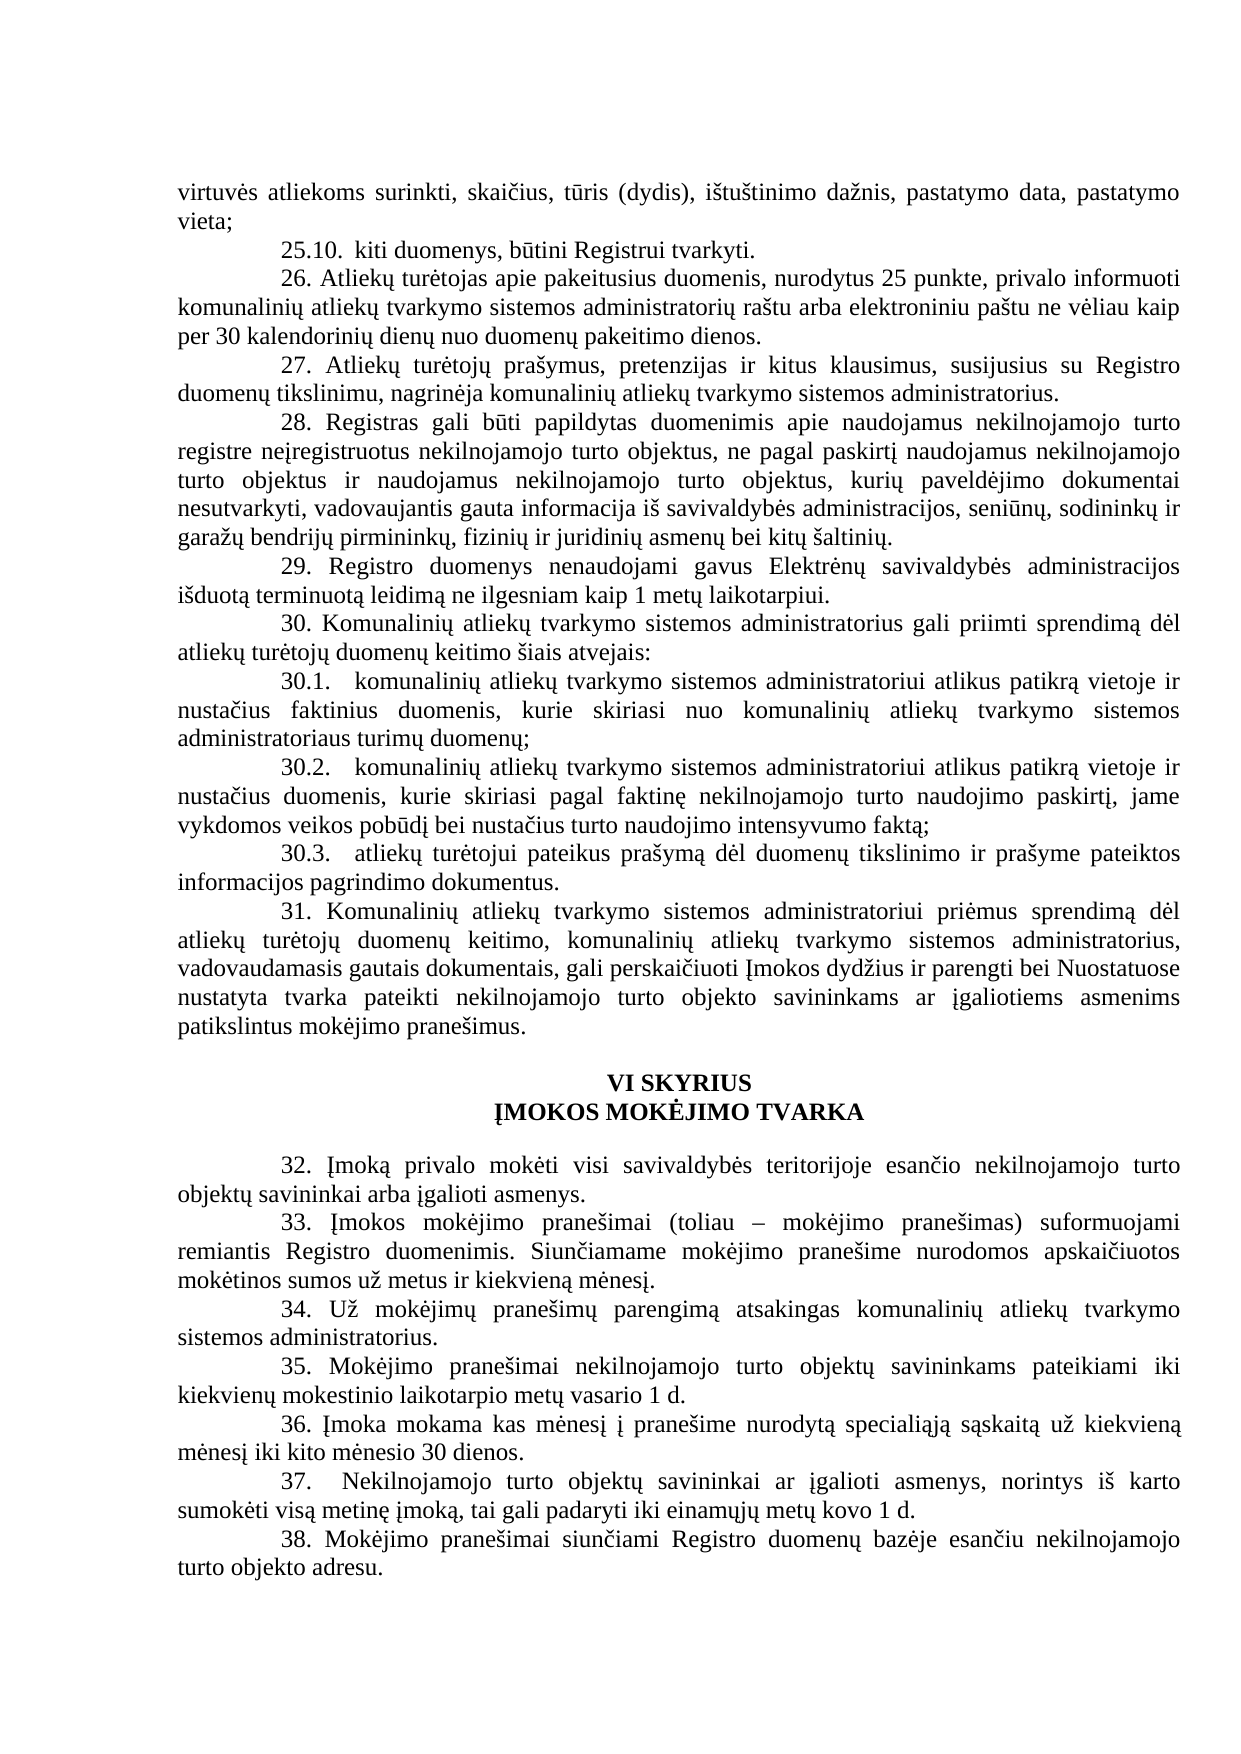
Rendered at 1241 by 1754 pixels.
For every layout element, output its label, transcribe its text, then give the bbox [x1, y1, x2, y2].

text 32. Įmoką privalo mokėti visi savivaldybės teritorijoje esančio nekilnojamojo turto objektų savininkai arba įgalioti asmenys. [177, 1150, 1181, 1207]
text 25.10. kiti duomenys, būtini Registrui tvarkyti. [177, 235, 1181, 263]
text 34. Už mokėjimų pranešimų parengimą atsakingas komunalinių atliekų tvarkymo sistemos administratorius. [177, 1294, 1181, 1351]
text 37. Nekilnojamojo turto objektų savininkai ar įgalioti asmenys, norintys iš karto sumokėti visą metinę įmoką, tai gali padaryti iki einamųjų metų kovo 1 d. [177, 1466, 1181, 1524]
text 30. Komunalinių atliekų tvarkymo sistemos administratorius gali priimti sprendimą dėl atliekų turėtojų duomenų keitimo šiais atvejais: [177, 608, 1181, 666]
text 28. Registras gali būti papildytas duomenimis apie naudojamus nekilnojamojo turto registre neįregistruotus nekilnojamojo turto objektus, ne pagal paskirtį naudojamus nekilnojamojo turto objektus ir naudojamus nekilnojamojo turto objektus, kurių paveldėjimo dokumentai nesutvarkyti, vadovaujantis gauta informacija iš savivaldybės administracijos, seniūnų, sodininkų ir garažų bendrijų pirmininkų, fizinių ir juridinių asmenų bei kitų šaltinių. [177, 407, 1181, 551]
text 29. Registro duomenys nenaudojami gavus Elektrėnų savivaldybės administracijos išduotą terminuotą leidimą ne ilgesniam kaip 1 metų laikotarpiui. [177, 551, 1181, 608]
text virtuvės atliekoms surinkti, skaičius, tūris (dydis), ištuštinimo dažnis, pastatymo data, pastatymo vieta; [177, 177, 1181, 235]
text 27. Atliekų turėtojų prašymus, pretenzijas ir kitus klausimus, susijusius su Registro duomenų tikslinimu, nagrinėja komunalinių atliekų tvarkymo sistemos administratorius. [177, 350, 1181, 407]
text 33. Įmokos mokėjimo pranešimai (toliau – mokėjimo pranešimas) suformuojami remiantis Registro duomenimis. Siunčiamame mokėjimo pranešime nurodomos apskaičiuotos mokėtinos sumos už metus ir kiekvieną mėnesį. [177, 1207, 1181, 1294]
text 26. Atliekų turėtojas apie pakeitusius duomenis, nurodytus 25 punkte, privalo informuoti komunalinių atliekų tvarkymo sistemos administratorių raštu arba elektroniniu paštu ne vėliau kaip per 30 kalendorinių dienų nuo duomenų pakeitimo dienos. [177, 263, 1181, 350]
text 31. Komunalinių atliekų tvarkymo sistemos administratoriui priėmus sprendimą dėl atliekų turėtojų duomenų keitimo, komunalinių atliekų tvarkymo sistemos administratorius, vadovaudamasis gautais dokumentais, gali perskaičiuoti Įmokos dydžius ir parengti bei Nuostatuose nustatyta tvarka pateikti nekilnojamojo turto objekto savininkams ar įgaliotiems asmenims patikslintus mokėjimo pranešimus. [177, 896, 1181, 1040]
text VI SKYRIUS [177, 1068, 1181, 1097]
text ĮMOKOS MOKĖJIMO TVARKA [177, 1097, 1181, 1126]
text 35. Mokėjimo pranešimai nekilnojamojo turto objektų savininkams pateikiami iki kiekvienų mokestinio laikotarpio metų vasario 1 d. [177, 1351, 1181, 1409]
text 30.3. atliekų turėtojui pateikus prašymą dėl duomenų tikslinimo ir prašyme pateiktos informacijos pagrindimo dokumentus. [177, 838, 1181, 896]
text 38. Mokėjimo pranešimai siunčiami Registro duomenų bazėje esančiu nekilnojamojo turto objekto adresu. [177, 1524, 1181, 1581]
text 30.2. komunalinių atliekų tvarkymo sistemos administratoriui atlikus patikrą vietoje ir nustačius duomenis, kurie skiriasi pagal faktinę nekilnojamojo turto naudojimo paskirtį, jame vykdomos veikos pobūdį bei nustačius turto naudojimo intensyvumo faktą; [177, 752, 1181, 838]
text 30.1. komunalinių atliekų tvarkymo sistemos administratoriui atlikus patikrą vietoje ir nustačius faktinius duomenis, kurie skiriasi nuo komunalinių atliekų tvarkymo sistemos administratoriaus turimų duomenų; [177, 666, 1181, 752]
text 36. Įmoka mokama kas mėnesį į pranešime nurodytą specialiąją sąskaitą už kiekvieną mėnesį iki kito mėnesio 30 dienos. [177, 1409, 1181, 1466]
